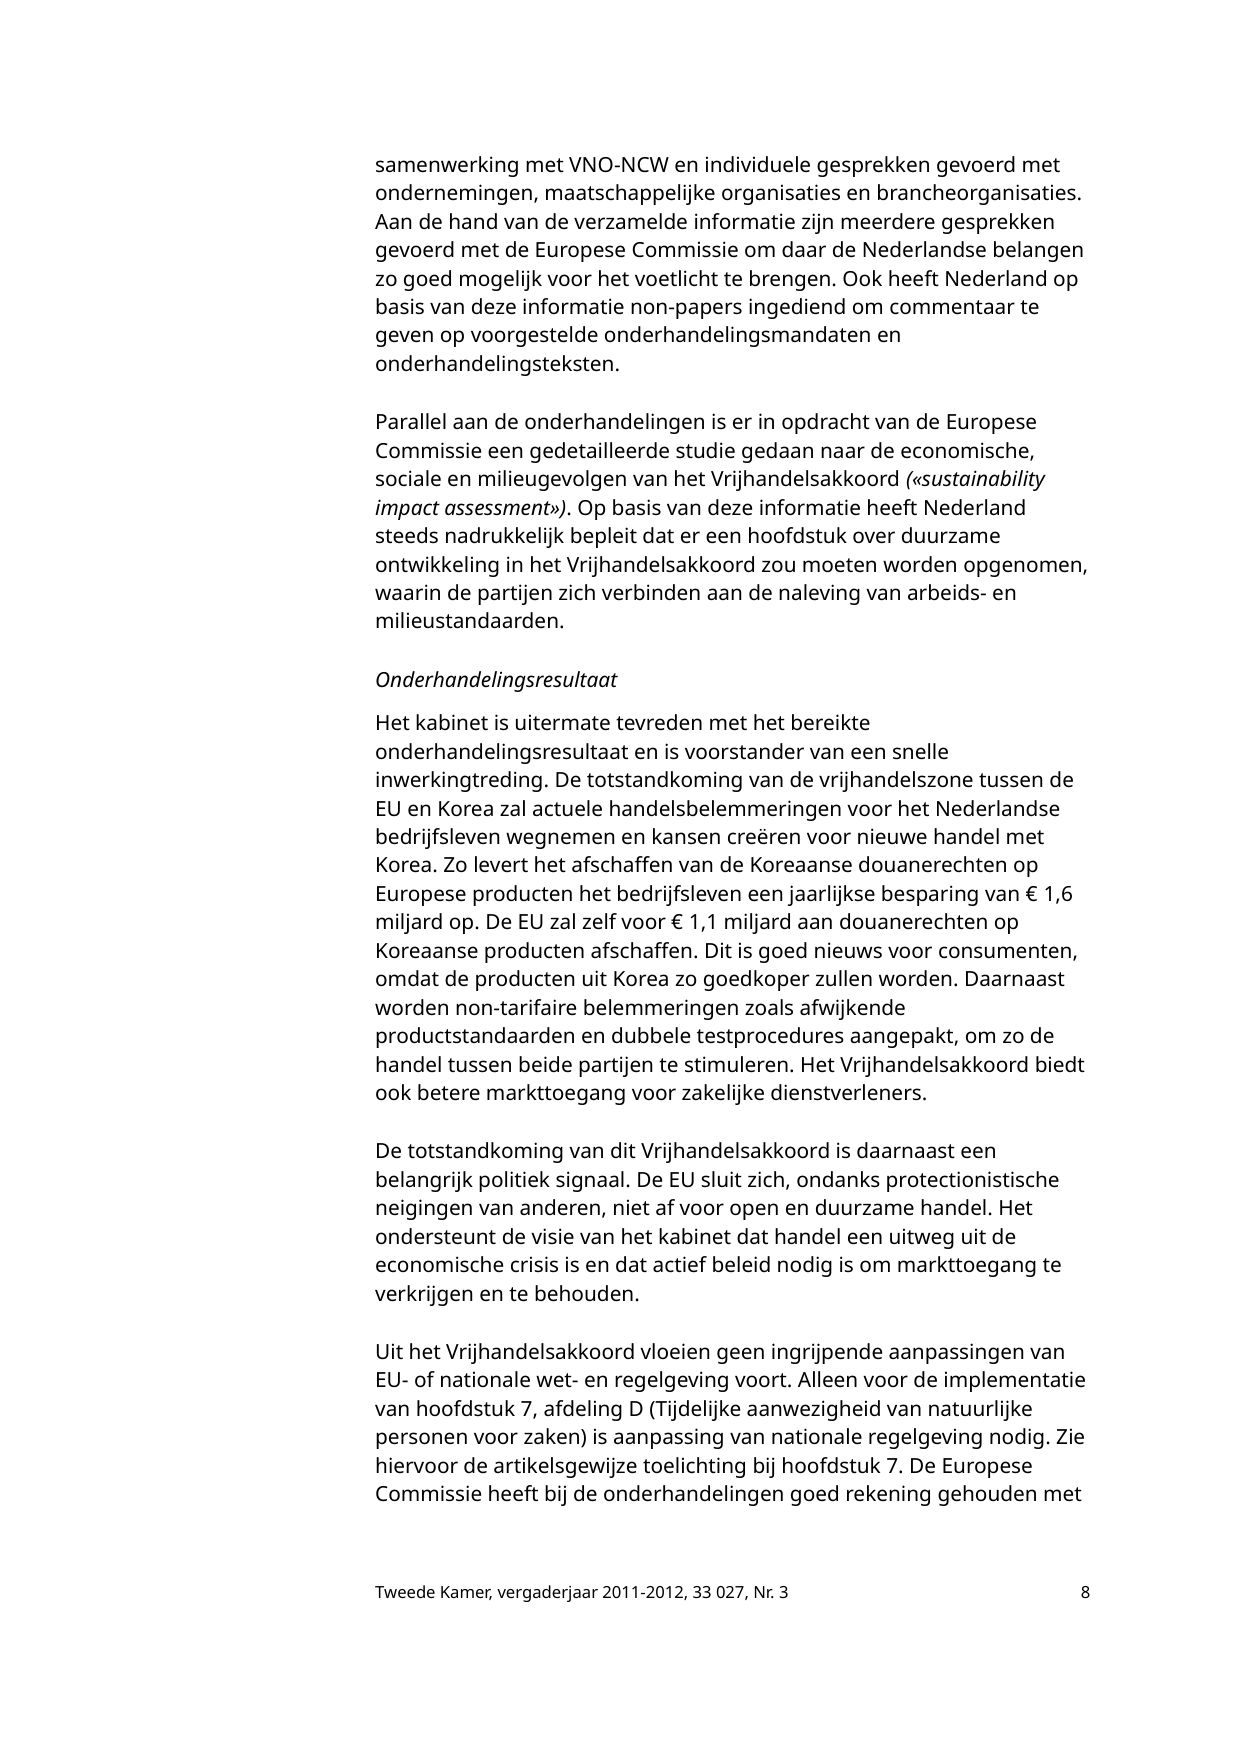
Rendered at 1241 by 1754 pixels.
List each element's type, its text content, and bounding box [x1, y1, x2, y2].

text Onderhandelingsresultaat [375, 665, 1090, 693]
text Parallel aan de onderhandelingen is er in opdracht van de Europese Commissie een gedetailleerde studie gedaan naar de economische, sociale en milieugevolgen van het Vrijhandelsakkoord («sustainability impact assessment»). Op basis van deze informatie heeft Nederland steeds nadrukkelijk bepleit dat er een hoofdstuk over duurzame ontwikkeling in het Vrijhandelsakkoord zou moeten worden opgenomen, waarin de partijen zich verbinden aan de naleving van arbeids- en milieustandaarden. [375, 407, 1090, 635]
text Uit het Vrijhandelsakkoord vloeien geen ingrijpende aanpassingen van EU- of nationale wet- en regelgeving voort. Alleen voor de implementatie van hoofdstuk 7, afdeling D (Tijdelijke aanwezigheid van natuurlijke personen voor zaken) is aanpassing van nationale regelgeving nodig. Zie hiervoor de artikelsgewijze toelichting bij hoofdstuk 7. De Europese Commissie heeft bij de onderhandelingen goed rekening gehouden met [375, 1337, 1090, 1508]
text samenwerking met VNO-NCW en individuele gesprekken gevoerd met ondernemingen, maatschappelijke organisaties en brancheorganisaties. Aan de hand van de verzamelde informatie zijn meerdere gesprekken gevoerd met de Europese Commissie om daar de Nederlandse belangen zo goed mogelijk voor het voetlicht te brengen. Ook heeft Nederland op basis van deze informatie non-papers ingediend om commentaar te geven op voorgestelde onderhandelingsmandaten en onderhandelingsteksten. [375, 150, 1090, 377]
text De totstandkoming van dit Vrijhandelsakkoord is daarnaast een belangrijk politiek signaal. De EU sluit zich, ondanks protectionistische neigingen van anderen, niet af voor open en duurzame handel. Het ondersteunt de visie van het kabinet dat handel een uitweg uit de economische crisis is en dat actief beleid nodig is om markttoegang te verkrijgen en te behouden. [375, 1137, 1090, 1307]
text Het kabinet is uitermate tevreden met het bereikte onderhandelingsresultaat en is voorstander van een snelle inwerkingtreding. De totstandkoming van de vrijhandelszone tussen de EU en Korea zal actuele handelsbelemmeringen voor het Nederlandse bedrijfsleven wegnemen en kansen creëren voor nieuwe handel met Korea. Zo levert het afschaffen van de Koreaanse douanerechten op Europese producten het bedrijfsleven een jaarlijkse besparing van € 1,6 miljard op. De EU zal zelf voor € 1,1 miljard aan douanerechten op Koreaanse producten afschaffen. Dit is goed nieuws voor consumenten, omdat de producten uit Korea zo goedkoper zullen worden. Daarnaast worden non-tarifaire belemmeringen zoals afwijkende productstandaarden en dubbele testprocedures aangepakt, om zo de handel tussen beide partijen te stimuleren. Het Vrijhandelsakkoord biedt ook betere markttoegang voor zakelijke dienstverleners. [375, 708, 1090, 1107]
